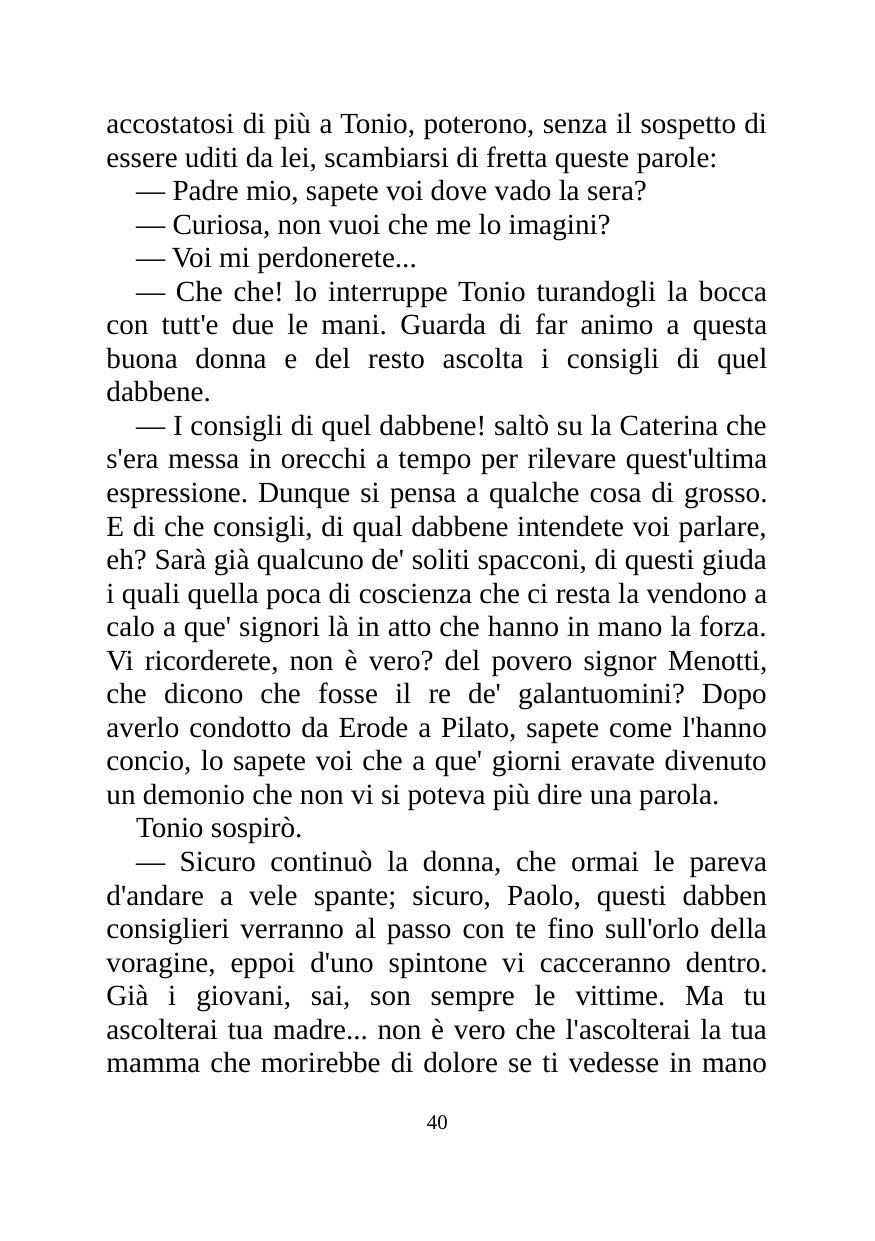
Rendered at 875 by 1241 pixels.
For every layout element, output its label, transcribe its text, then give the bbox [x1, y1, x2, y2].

text — Voi mi perdonerete... [106, 240, 768, 274]
text — Che che! lo interruppe Tonio turandogli la bocca con tutt'e due le mani. Guarda di far animo a questa buona donna e del resto ascolta i consigli di quel dabbene. [106, 274, 768, 408]
text Tonio sospirò. [106, 811, 768, 844]
text — Padre mio, sapete voi dove vado la sera? [106, 173, 768, 207]
text — I consigli di quel dabbene! saltò su la Caterina che s'era messa in orecchi a tempo per rilevare quest'ultima espressione. Dunque si pensa a qualche cosa di grosso. E di che consigli, di qual dabbene intendete voi parlare, eh? Sarà già qualcuno de' soliti spacconi, di questi giuda i quali quella poca di coscienza che ci resta la vendono a calo a que' signori là in atto che hanno in mano la forza. Vi ricorderete, non è vero? del povero signor Menotti, che dicono che fosse il re de' galantuomini? Dopo averlo condotto da Erode a Pilato, sapete come l'hanno concio, lo sapete voi che a que' giorni eravate divenuto un demonio che non vi si poteva più dire una parola. [106, 408, 768, 811]
text — Curiosa, non vuoi che me lo imagini? [106, 207, 768, 240]
text — Sicuro continuò la donna, che ormai le pareva d'andare a vele spante; sicuro, Paolo, questi dabben consiglieri verranno al passo con te fino sull'orlo della voragine, eppoi d'uno spintone vi cacceranno dentro. Già i giovani, sai, son sempre le vittime. Ma tu ascolterai tua madre... non è vero che l'ascolterai la tua mamma che morirebbe di dolore se ti vedesse in mano [106, 844, 768, 1079]
text accostatosi di più a Tonio, poterono, senza il sospetto di essere uditi da lei, scambiarsi di fretta queste parole: [106, 106, 768, 173]
